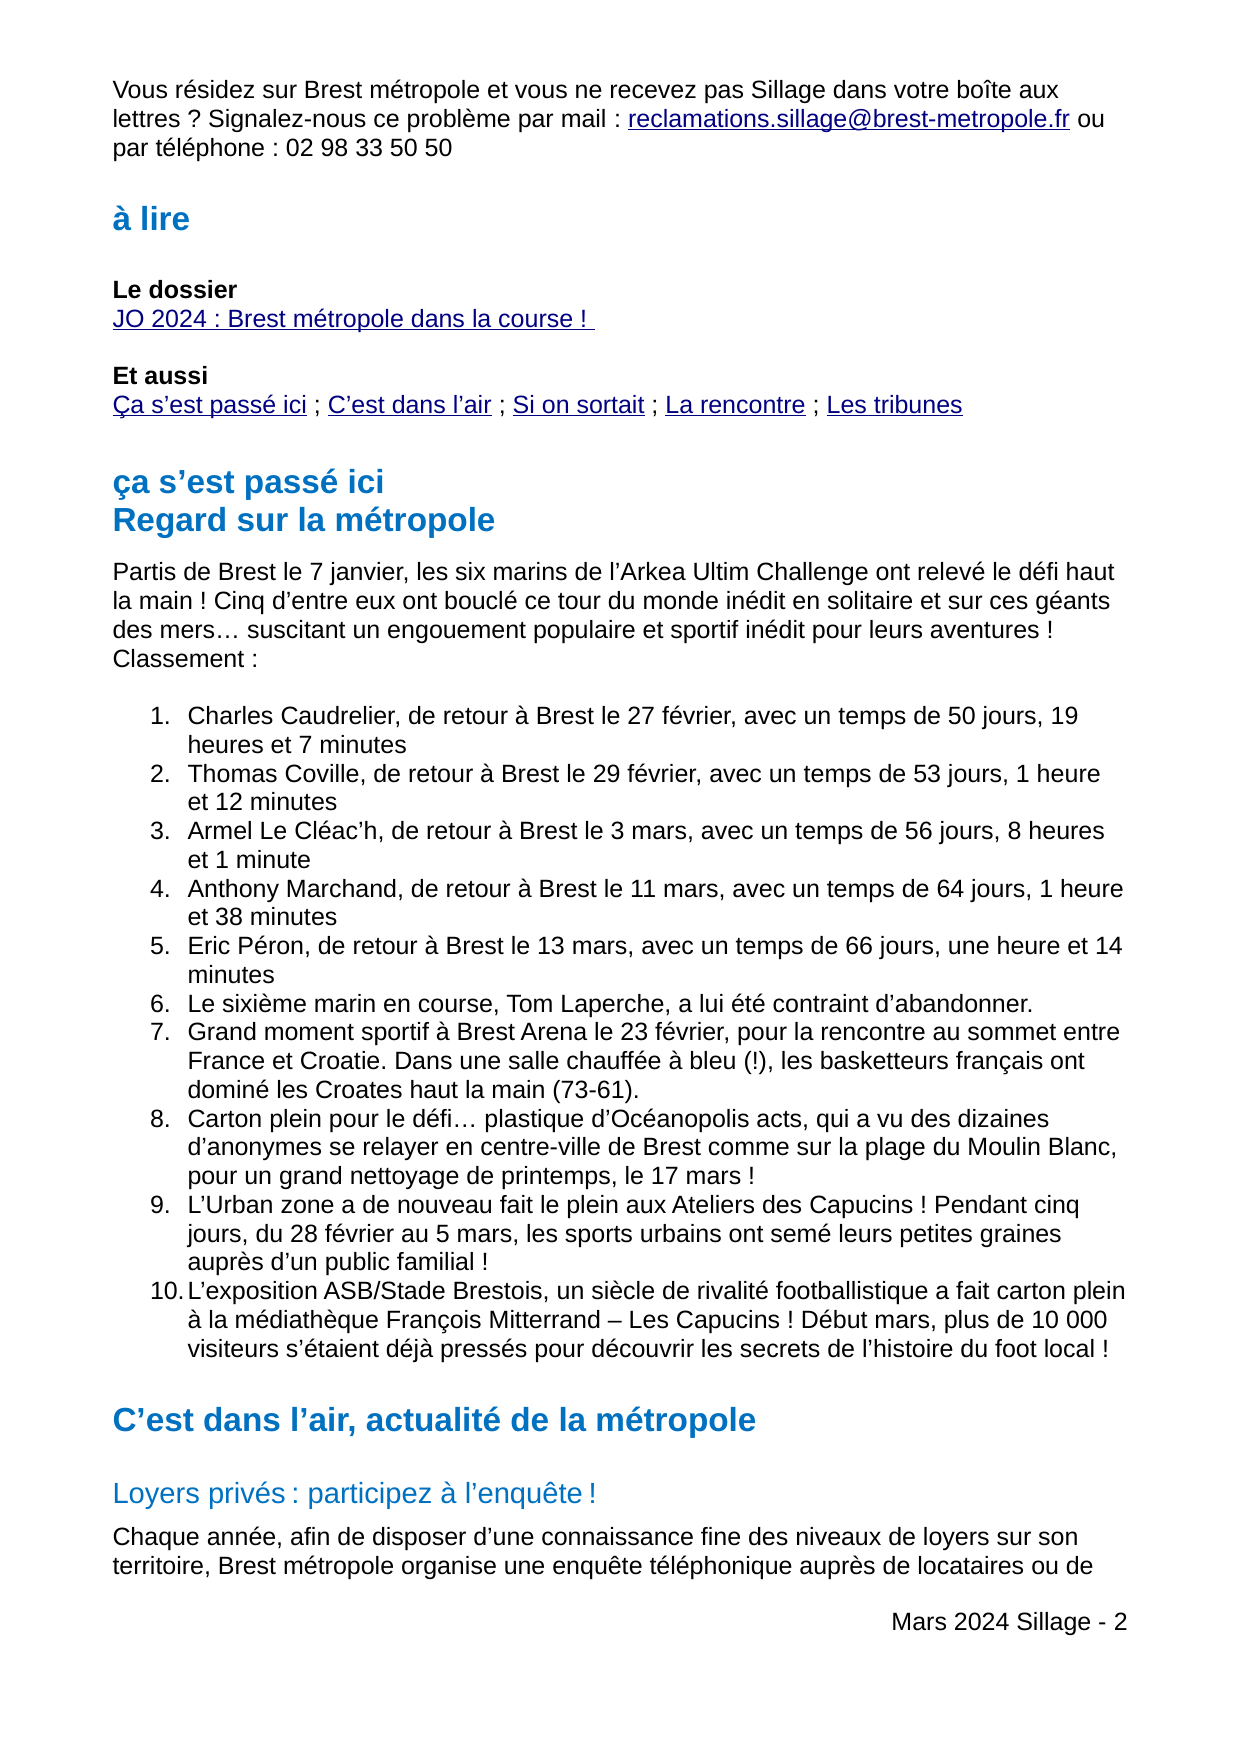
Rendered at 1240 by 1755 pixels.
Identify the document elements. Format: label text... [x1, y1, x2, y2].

text Partis de Brest le 7 janvier, les six marins de l’Arkea Ultim Challenge ont relevé le défi haut la main ! Cinq d’entre eux ont bouclé ce tour du monde inédit en solitaire et sur ces géants des mers… suscitant un engouement populaire et sportif inédit pour leurs aventures ! Classement : [112, 557, 1127, 672]
list Eric Péron, de retour à Brest le 13 mars, avec un temps de 66 jours, une heure et 14 minutes [150, 931, 1127, 989]
text JO 2024 : Brest métropole dans la course ! [112, 304, 1127, 332]
list Carton plein pour le défi… plastique d’Océanopolis acts, qui a vu des dizaines d’anonymes se relayer en centre-ville de Brest comme sur la plage du Moulin Blanc, pour un grand nettoyage de printemps, le 17 mars ! [150, 1104, 1127, 1190]
list Le sixième marin en course, Tom Laperche, a lui été contraint d’abandonner. [150, 989, 1127, 1017]
list L’Urban zone a de nouveau fait le plein aux Ateliers des Capucins ! Pendant cinq jours, du 28 février au 5 mars, les sports urbains ont semé leurs petites graines auprès d’un public familial ! [150, 1190, 1127, 1276]
subtitle à lire [112, 199, 1127, 237]
list Armel Le Cléac’h, de retour à Brest le 3 mars, avec un temps de 56 jours, 8 heures et 1 minute [150, 816, 1127, 874]
subtitle ça s’est passé ici Regard sur la métropole [112, 462, 1127, 539]
text Le dossier [112, 275, 1127, 304]
text Vous résidez sur Brest métropole et vous ne recevez pas Sillage dans votre boîte aux lettres ? Signalez-nous ce problème par mail : reclamations.sillage@brest-metropole.fr ou par téléphone : 02 98 33 50 50 [112, 75, 1127, 161]
list L’exposition ASB/Stade Brestois, un siècle de rivalité footballistique a fait carton plein à la médiathèque François Mitterrand – Les Capucins ! Début mars, plus de 10 000 visiteurs s’étaient déjà pressés pour découvrir les secrets de l’histoire du foot local ! [150, 1276, 1127, 1362]
list Thomas Coville, de retour à Brest le 29 février, avec un temps de 53 jours, 1 heure et 12 minutes [150, 759, 1127, 816]
list Grand moment sportif à Brest Arena le 23 février, pour la rencontre au sommet entre France et Croatie. Dans une salle chauffée à bleu (!), les basketteurs français ont dominé les Croates haut la main (73-61). [150, 1017, 1127, 1104]
subtitle C’est dans l’air, actualité de la métropole [112, 1400, 1127, 1438]
list Anthony Marchand, de retour à Brest le 11 mars, avec un temps de 64 jours, 1 heure et 38 minutes [150, 874, 1127, 931]
subtitle Loyers privés : participez à l’enquête ! [112, 1476, 1127, 1509]
text Ça s’est passé ici ; C’est dans l’air ; Si on sortait ; La rencontre ; Les tribunes [112, 390, 1127, 419]
list Charles Caudrelier, de retour à Brest le 27 février, avec un temps de 50 jours, 19 heures et 7 minutes [150, 701, 1127, 759]
text Chaque année, afin de disposer d’une connaissance fine des niveaux de loyers sur son territoire, Brest métropole organise une enquête téléphonique auprès de locataires ou de [112, 1522, 1127, 1579]
text Et aussi [112, 361, 1127, 390]
